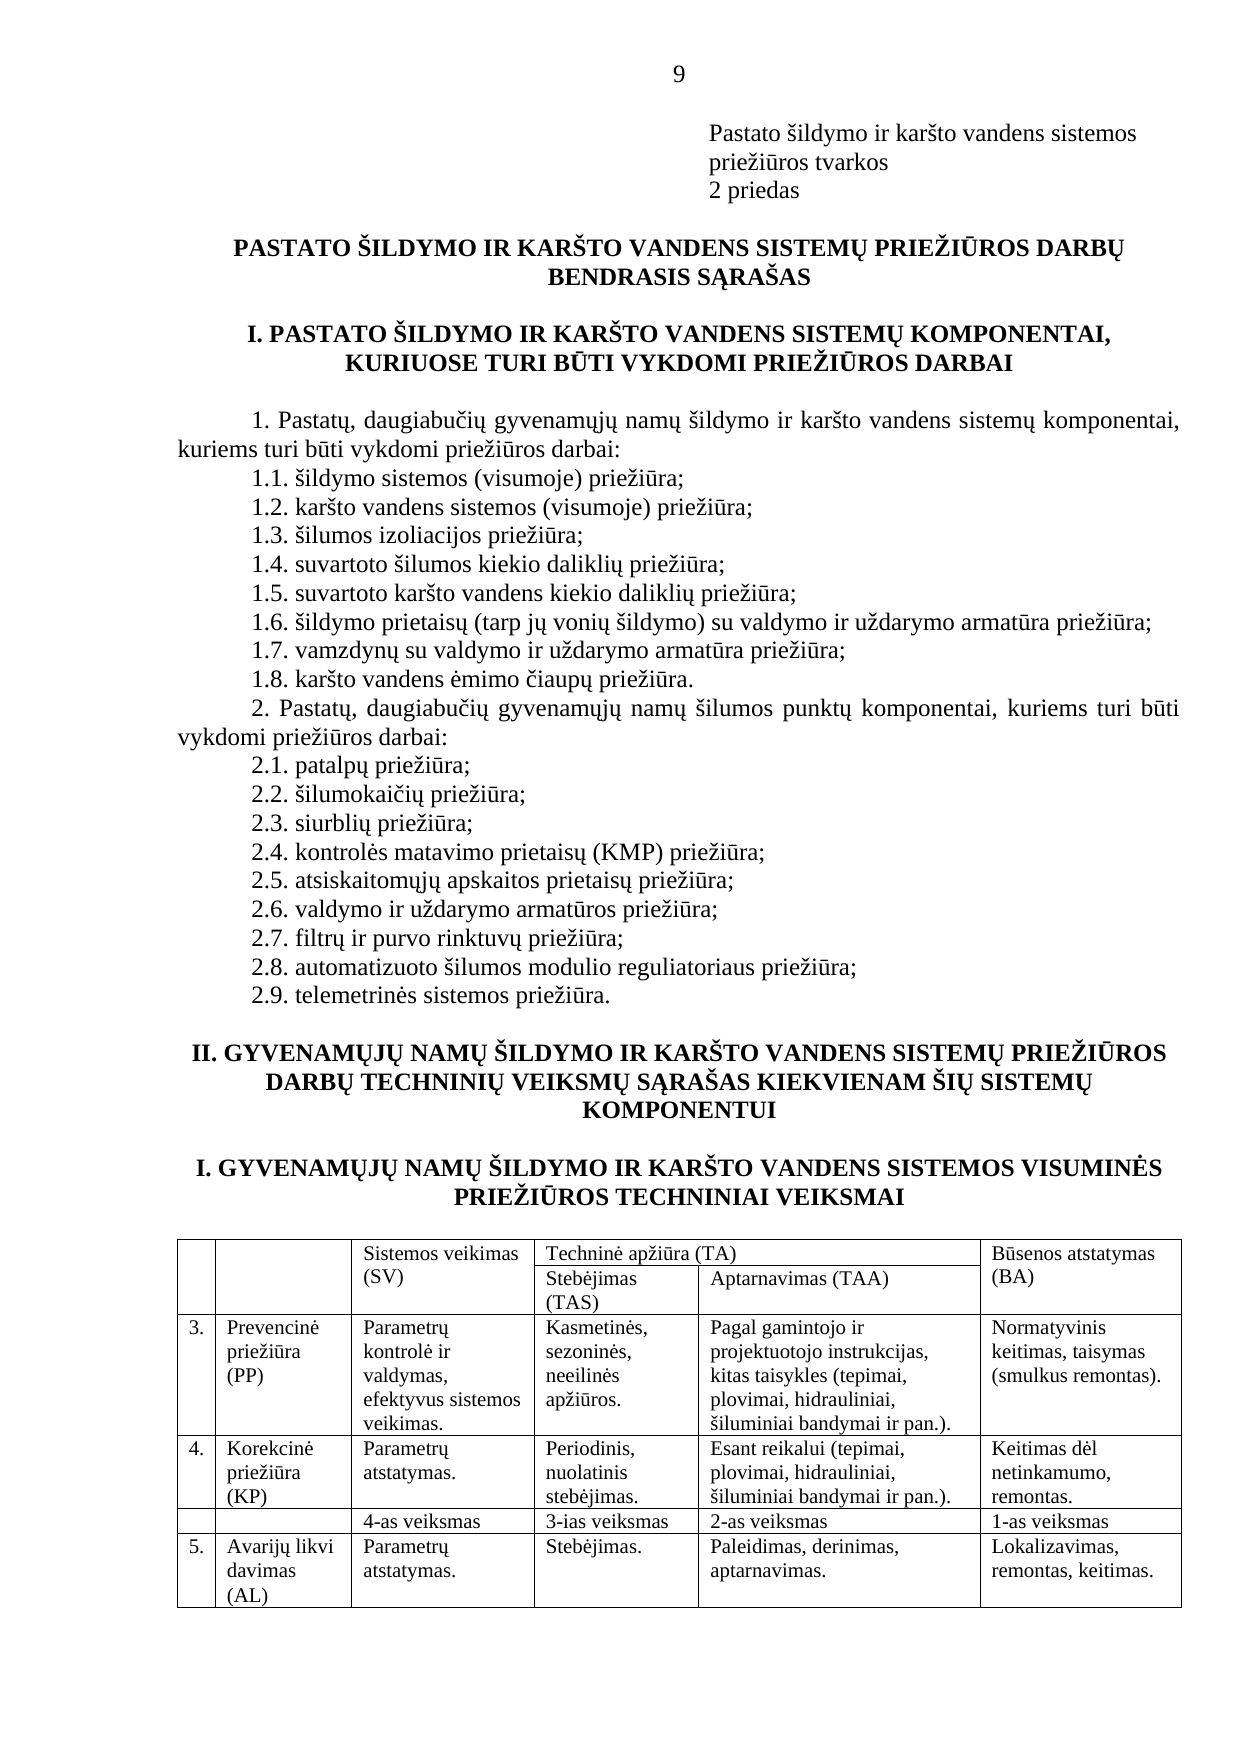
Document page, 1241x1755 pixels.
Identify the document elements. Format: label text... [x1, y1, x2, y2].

table_header Sistemos veikimas (SV) [352, 1240, 534, 1314]
text II. GYVENAMŲJŲ NAMŲ ŠILDYMO IR KARŠTO VANDENS SISTEMŲ PRIEŽIŪROS DARBŲ TECHNINIŲ VEIKSMŲ SĄRAŠAS KIEKVIENAM ŠIŲ SISTEMŲ KOMPONENTUI [177, 1038, 1181, 1124]
table_cell 5. [178, 1534, 215, 1607]
table_header [178, 1240, 215, 1314]
table_cell Pagal gamintojo ir projektuotojo instrukcijas, kitas taisykles (tepimai, plovimai, hidrauliniai, šiluminiai bandymai ir pan.). [699, 1315, 980, 1435]
table_header Būsenos atstatymas (BA) [981, 1240, 1181, 1314]
table_cell Keitimas dėl netinkamumo, remontas. [981, 1436, 1181, 1508]
table_cell 3. [178, 1315, 215, 1435]
table_cell Avarijų likvi davimas (AL) [216, 1534, 351, 1607]
text 1.5. suvartoto karšto vandens kiekio daliklių priežiūra; [177, 578, 1181, 607]
table_header Techninė apžiūra (TA) [535, 1240, 980, 1264]
table_cell 3-ias veiksmas [535, 1509, 698, 1533]
table_cell 4. [178, 1436, 215, 1508]
text 2.8. automatizuoto šilumos modulio reguliatoriaus priežiūra; [177, 952, 1181, 981]
table_cell Lokalizavimas, remontas, keitimas. [981, 1534, 1181, 1607]
text 1.3. šilumos izoliacijos priežiūra; [177, 521, 1181, 549]
table_cell Prevencinė priežiūra (PP) [216, 1315, 351, 1435]
text priežiūros tvarkos [177, 147, 1181, 176]
table_header [216, 1240, 351, 1314]
table_cell Stebėjimas. [535, 1534, 698, 1607]
text 2. Pastatų, daugiabučių gyvenamųjų namų šilumos punktų komponentai, kuriems turi būti vykdomi priežiūros darbai: [177, 693, 1181, 751]
table_cell Esant reikalui (tepimai, plovimai, hidrauliniai, šiluminiai bandymai ir pan.). [699, 1436, 980, 1508]
table_cell 1-as veiksmas [981, 1509, 1181, 1533]
table_cell Parametrų atstatymas. [352, 1436, 534, 1508]
table_cell Aptarnavimas (TAA) [699, 1266, 980, 1314]
text 1.2. karšto vandens sistemos (visumoje) priežiūra; [177, 492, 1181, 521]
table_cell 4-as veiksmas [352, 1509, 534, 1533]
text 2.2. šilumokaičių priežiūra; [177, 779, 1181, 808]
text 2.4. kontrolės matavimo prietaisų (KMP) priežiūra; [177, 837, 1181, 866]
text 1.1. šildymo sistemos (visumoje) priežiūra; [177, 463, 1181, 492]
table_cell Kasmetinės, sezoninės, neeilinės apžiūros. [535, 1315, 698, 1435]
table_cell [216, 1509, 351, 1533]
text 2.7. filtrų ir purvo rinktuvų priežiūra; [177, 923, 1181, 952]
table_cell Parametrų atstatymas. [352, 1534, 534, 1607]
table_cell Stebėjimas (TAS) [535, 1266, 698, 1314]
text 2.9. telemetrinės sistemos priežiūra. [177, 981, 1181, 1009]
table_cell Periodinis, nuolatinis stebėjimas. [535, 1436, 698, 1508]
text 1.7. vamzdynų su valdymo ir uždarymo armatūra priežiūra; [177, 636, 1181, 664]
text PASTATO ŠILDYMO IR KARŠTO VANDENS SISTEMŲ PRIEŽIŪROS DARBŲ BENDRASIS SĄRAŠAS [177, 233, 1181, 291]
text 2 priedas [177, 176, 1181, 204]
table_cell 2-as veiksmas [699, 1509, 980, 1533]
text 2.3. siurblių priežiūra; [177, 808, 1181, 837]
text 2.5. atsiskaitomųjų apskaitos prietaisų priežiūra; [177, 866, 1181, 894]
text 1.4. suvartoto šilumos kiekio daliklių priežiūra; [177, 549, 1181, 578]
text Pastato šildymo ir karšto vandens sistemos [709, 118, 1181, 147]
text 2.1. patalpų priežiūra; [177, 751, 1181, 779]
table_cell Korekcinė priežiūra (KP) [216, 1436, 351, 1508]
table_cell [178, 1509, 215, 1533]
text 2.6. valdymo ir uždarymo armatūros priežiūra; [177, 894, 1181, 923]
text 1.8. karšto vandens ėmimo čiaupų priežiūra. [177, 664, 1181, 693]
table_cell Normatyvinis keitimas, taisymas (smulkus remontas). [981, 1315, 1181, 1435]
text I. PASTATO ŠILDYMO IR KARŠTO VANDENS SISTEMŲ KOMPONENTAI, KURIUOSE TURI BŪTI VYKDOMI PRIEŽIŪROS DARBAI [177, 319, 1181, 377]
text 1.6. šildymo prietaisų (tarp jų vonių šildymo) su valdymo ir uždarymo armatūra priežiūra; [177, 607, 1181, 636]
table_cell Paleidimas, derinimas, aptarnavimas. [699, 1534, 980, 1607]
table_cell Parametrų kontrolė ir valdymas, efektyvus sistemos veikimas. [352, 1315, 534, 1435]
text 1. Pastatų, daugiabučių gyvenamųjų namų šildymo ir karšto vandens sistemų komponentai, kuriems turi būti vykdomi priežiūros darbai: [177, 406, 1181, 463]
text I. GYVENAMŲJŲ NAMŲ ŠILDYMO IR KARŠTO VANDENS SISTEMOS VISUMINĖS PRIEŽIŪROS TECHNINIAI VEIKSMAI [177, 1153, 1181, 1211]
